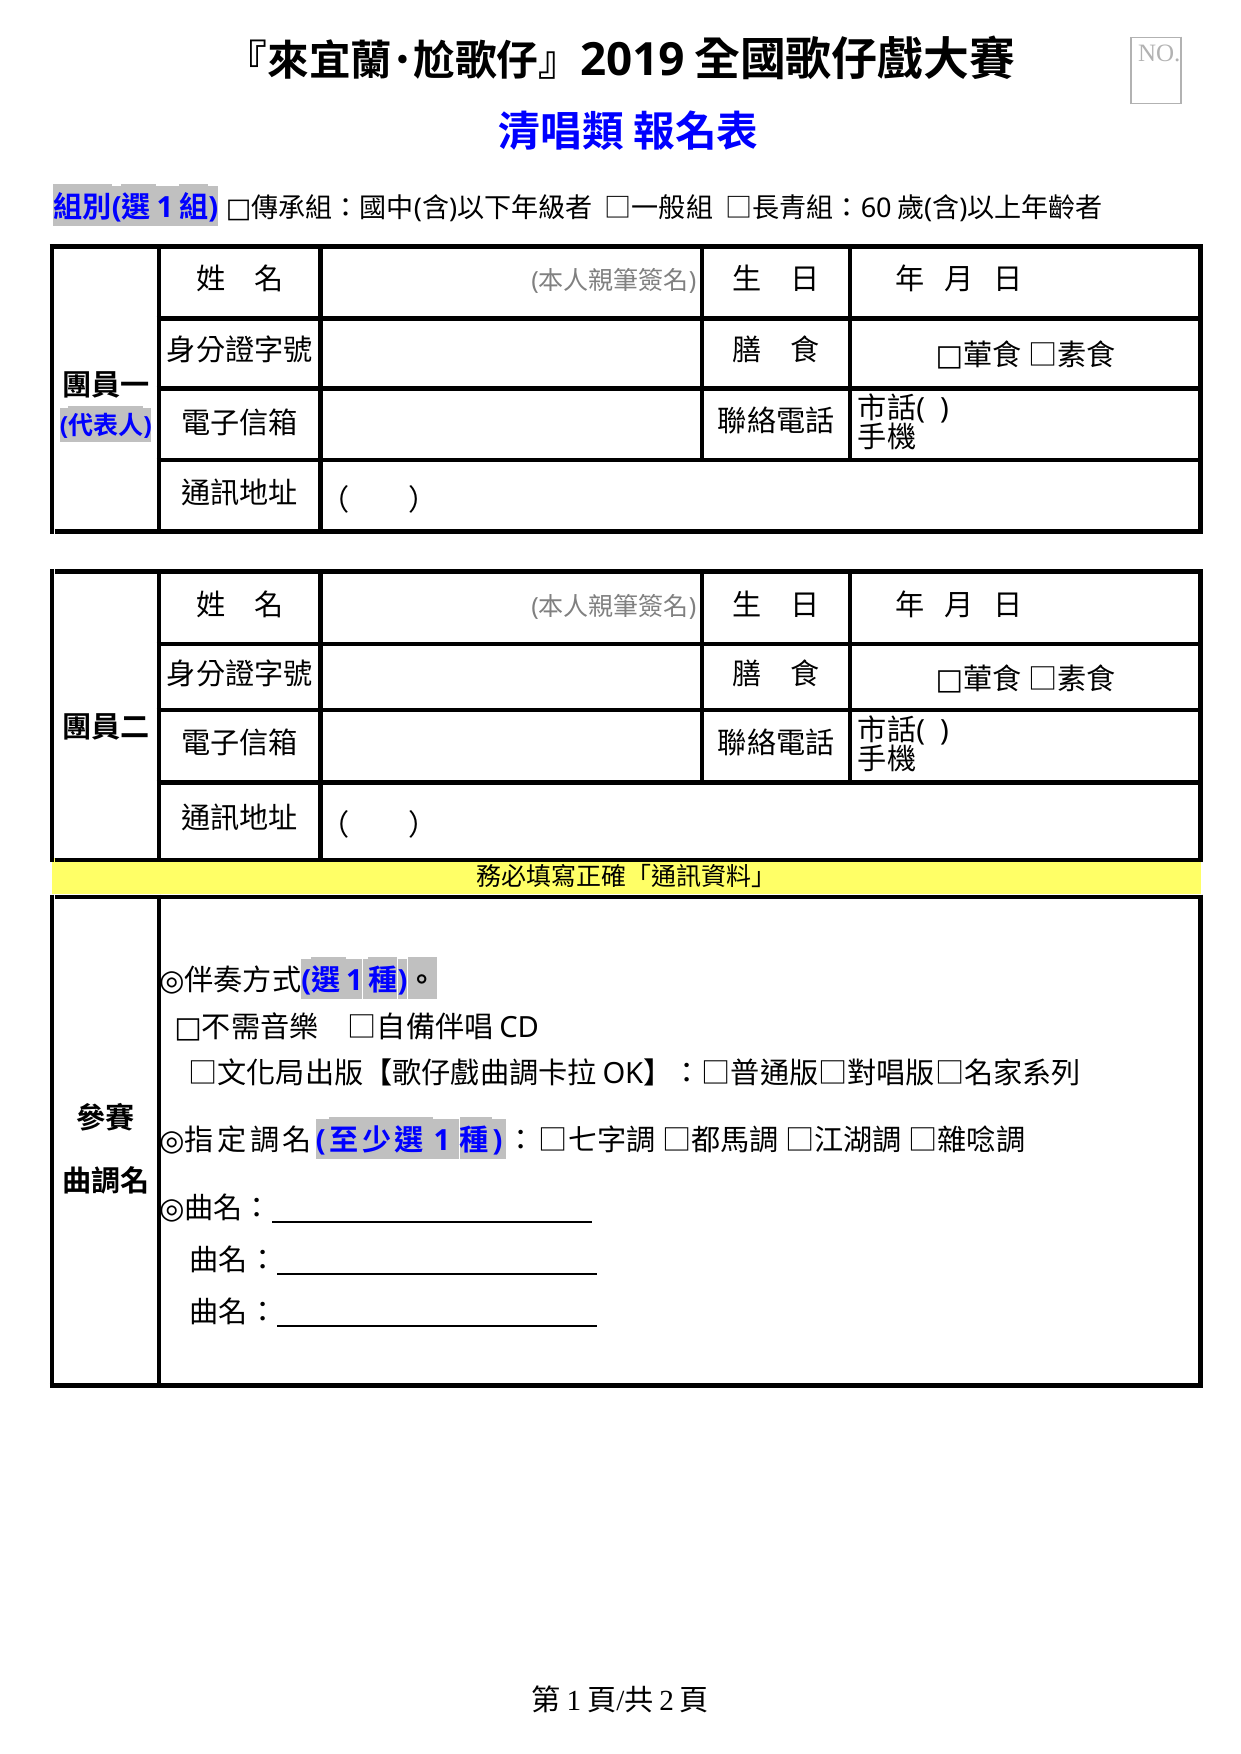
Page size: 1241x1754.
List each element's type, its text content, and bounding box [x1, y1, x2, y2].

table_cell 務必填寫正確「通訊資料」 [52, 859, 1201, 894]
table_cell [323, 646, 700, 708]
table_cell 膳 食 [704, 646, 848, 708]
table_cell （ ） [323, 785, 1198, 857]
table_cell 身分證字號 [161, 646, 318, 708]
text 『來宜蘭˙尬歌仔』2019全國歌仔戲大賽 [59, 34, 1181, 86]
table_cell □葷食 □素食 [852, 646, 1198, 708]
text [1132, 67, 1180, 103]
table_header 姓 名 [161, 249, 318, 316]
table_cell （ ） [323, 462, 1198, 529]
table_cell 參賽 曲調名 [54, 896, 157, 1383]
table_cell □葷食 □素食 [852, 321, 1198, 386]
table_cell [323, 712, 700, 780]
table_header (本人親筆簽名) [323, 249, 700, 316]
table_cell 電子信箱 [161, 712, 318, 780]
table_cell 市話( ) 手機 [852, 391, 1198, 457]
table_cell 聯絡電話 [704, 712, 848, 780]
table_cell ◎伴奏方式(選1種)。 □不需音樂 □自備伴唱CD □文化局出版【歌仔戲曲調卡拉OK】：□普通版□對唱版□名家系列 ◎指定調名(至少選1種)：□七字調 □都馬調 □江湖調 □雜唸調 ◎曲名： 曲名： 曲名： [161, 899, 1198, 1383]
table_header 年 月 日 [852, 249, 1198, 316]
text NO. [1132, 38, 1180, 67]
table_cell 市話( ) 手機 [852, 712, 1198, 780]
table_cell 身分證字號 [161, 321, 318, 386]
table_cell 通訊地址 [161, 462, 318, 529]
table_cell 生 日 [704, 574, 848, 642]
table_cell [323, 391, 700, 457]
text 組別(選1組) □傳承組：國中(含)以下年級者 □一般組 □長青組：60歲(含)以上年齡者 [53, 176, 1181, 228]
table_cell 膳 食 [704, 321, 848, 386]
table_cell [323, 321, 700, 386]
table_cell 電子信箱 [161, 391, 318, 457]
table_cell 團員二 [54, 570, 157, 857]
table_cell 聯絡電話 [704, 391, 848, 457]
table_header 團員一 (代表人) [54, 249, 157, 529]
table_cell [52, 530, 1201, 569]
table_cell 通訊地址 [161, 785, 318, 857]
table_cell 年 月 日 [852, 574, 1198, 642]
table_cell 姓 名 [161, 574, 318, 642]
table_header 生 日 [704, 249, 848, 316]
text 清唱類 報名表 [59, 105, 1181, 157]
table_cell (本人親筆簽名) [323, 574, 700, 642]
